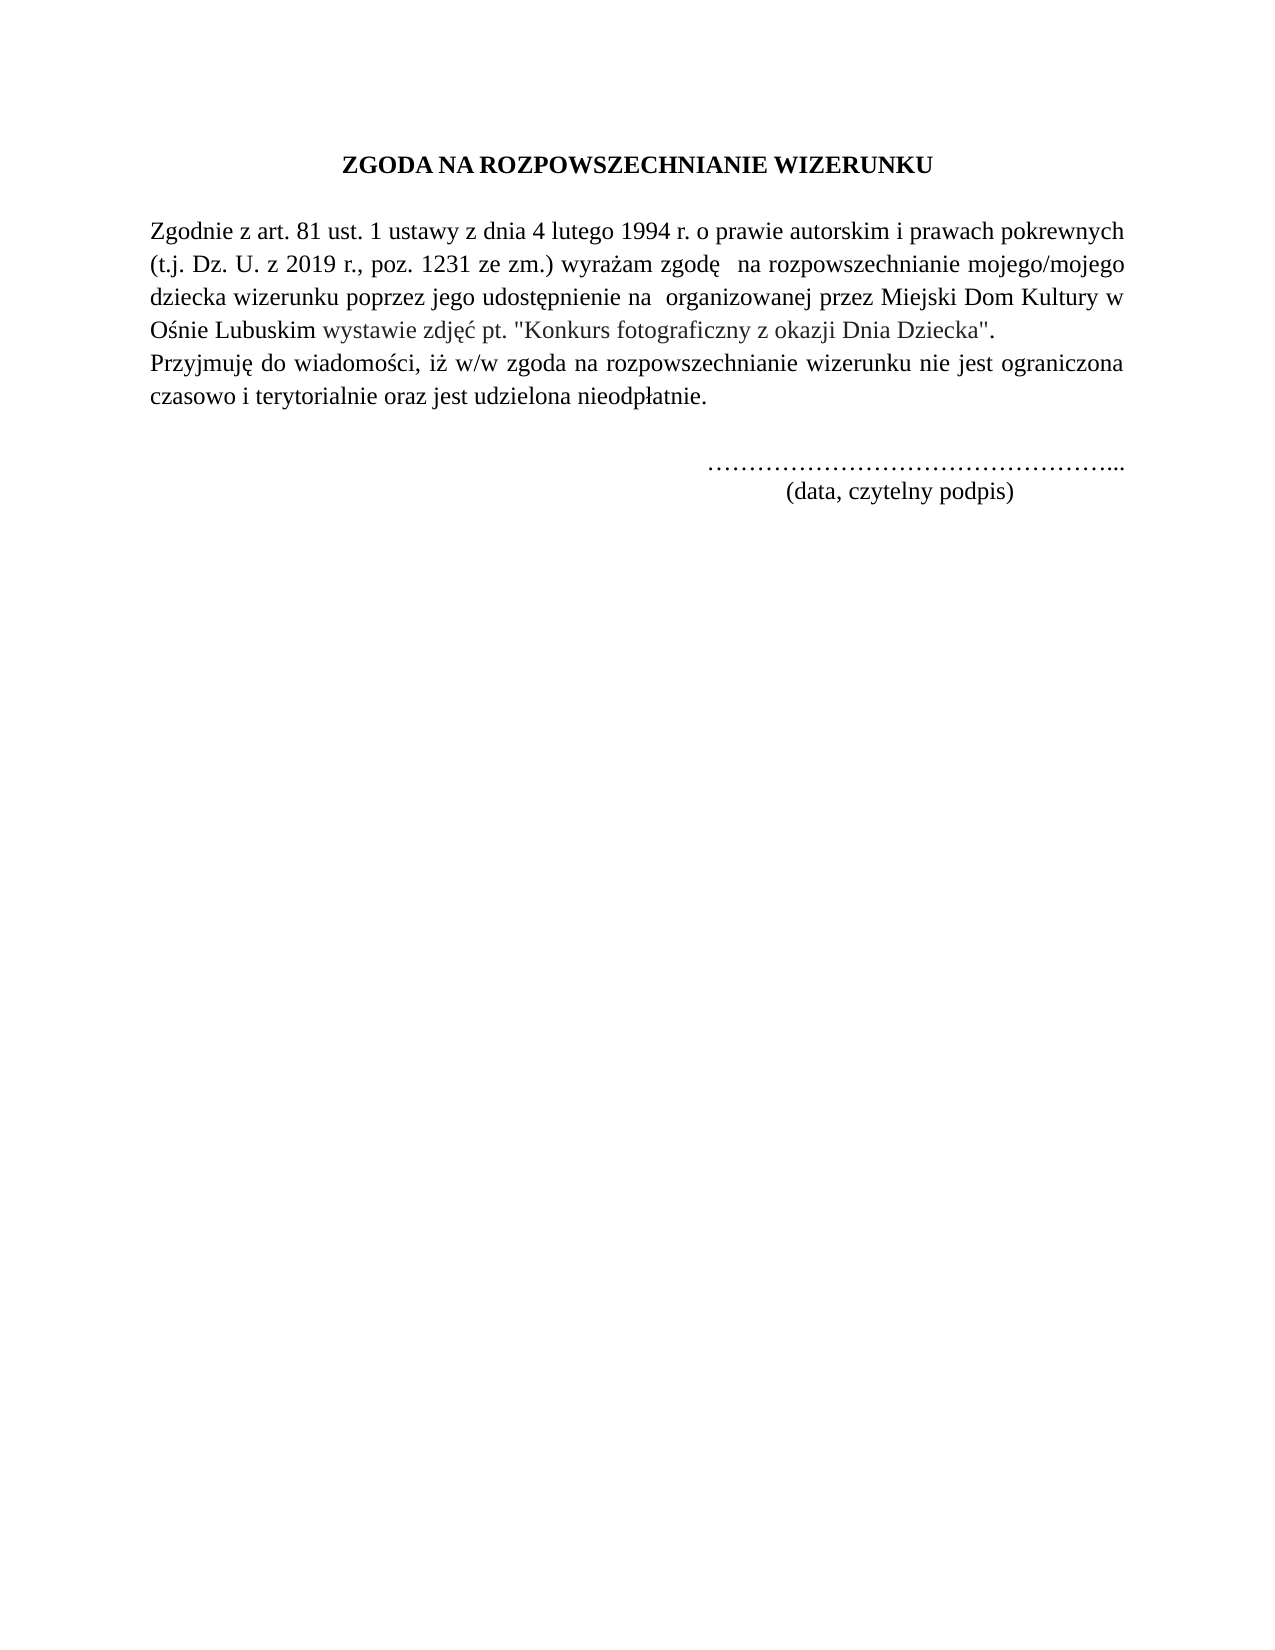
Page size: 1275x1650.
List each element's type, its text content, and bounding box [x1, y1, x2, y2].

text (data, czytelny podpis) [150, 476, 1125, 505]
text Przyjmuję do wiadomości, iż w/w zgoda na rozpowszechnianie wizerunku nie jest ograniczona czasowo i terytorialnie oraz jest udzielona nieodpłatnie. [150, 348, 1125, 410]
text …………………………………………... [150, 447, 1125, 476]
text ZGODA NA ROZPOWSZECHNIANIE WIZERUNKU [150, 150, 1125, 179]
text Zgodnie z art. 81 ust. 1 ustawy z dnia 4 lutego 1994 r. o prawie autorskim i prawach pokrewnych (t.j. Dz. U. z 2019 r., poz. 1231 ze zm.) wyrażam zgodę na rozpowszechnianie mojego/mojego dziecka wizerunku poprzez jego udostępnienie na organizowanej przez Miejski Dom Kultury w Ośnie Lubuskim wystawie zdjęć pt. "Konkurs fotograficzny z okazji Dnia Dziecka". [150, 216, 1125, 344]
